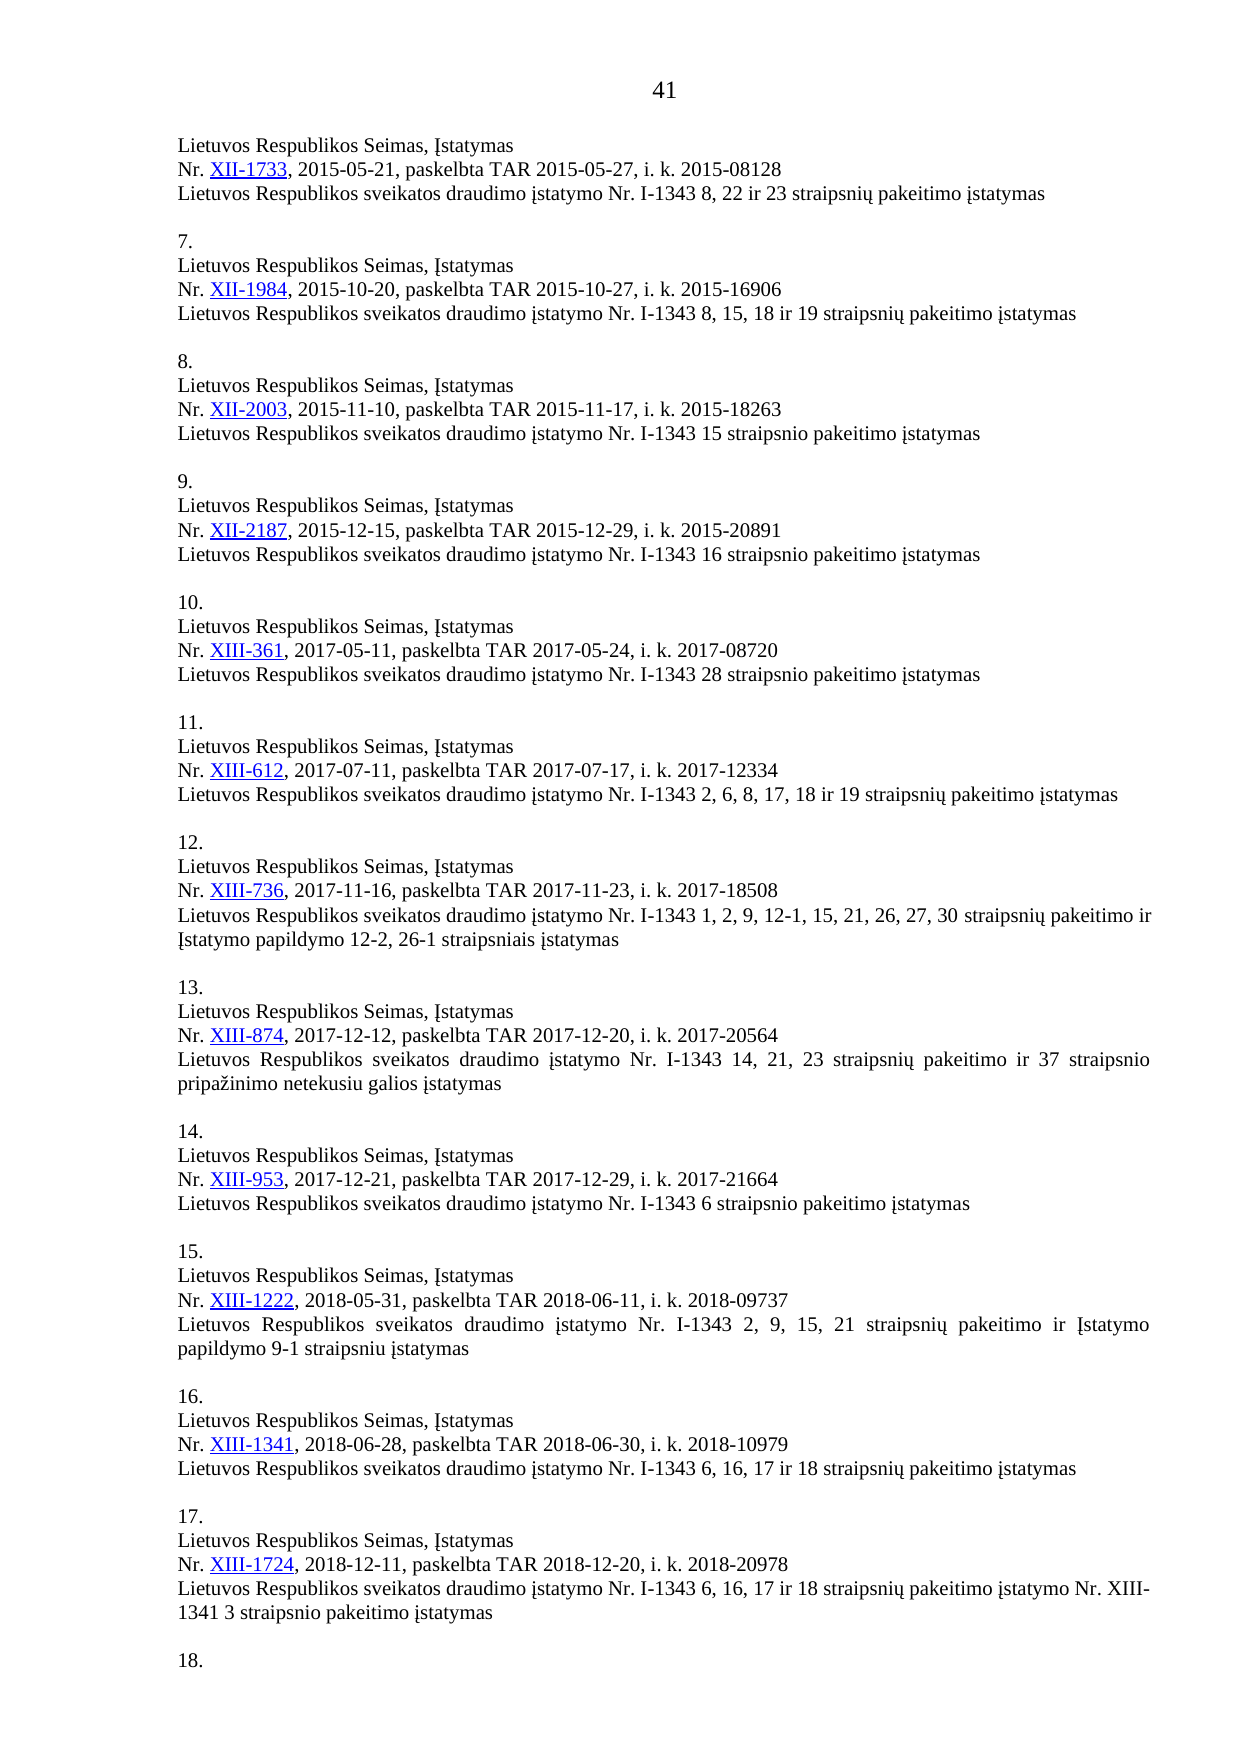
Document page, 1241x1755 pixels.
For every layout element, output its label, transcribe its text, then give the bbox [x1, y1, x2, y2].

text Nr. XIII-736, 2017-11-16, paskelbta TAR 2017-11-23, i. k. 2017-18508 [177, 878, 1152, 902]
text Lietuvos Respublikos Seimas, Įstatymas [177, 373, 1152, 397]
text Lietuvos Respublikos sveikatos draudimo įstatymo Nr. I-1343 8, 22 ir 23 straipsnių pakeitimo įstatymas [177, 181, 1152, 205]
text 13. [177, 975, 1152, 999]
text Lietuvos Respublikos Seimas, Įstatymas [177, 493, 1152, 517]
text Nr. XIII-1341, 2018-06-28, paskelbta TAR 2018-06-30, i. k. 2018-10979 [177, 1432, 1152, 1456]
text Lietuvos Respublikos Seimas, Įstatymas [177, 1263, 1152, 1287]
text Nr. XII-1984, 2015-10-20, paskelbta TAR 2015-10-27, i. k. 2015-16906 [177, 277, 1152, 301]
text Lietuvos Respublikos Seimas, Įstatymas [177, 614, 1152, 638]
text Lietuvos Respublikos Seimas, Įstatymas [177, 1143, 1152, 1167]
text Lietuvos Respublikos sveikatos draudimo įstatymo Nr. I-1343 2, 6, 8, 17, 18 ir 19 straipsnių pakeitimo įstatymas [177, 782, 1152, 806]
text Nr. XIII-612, 2017-07-11, paskelbta TAR 2017-07-17, i. k. 2017-12334 [177, 758, 1152, 782]
text Lietuvos Respublikos sveikatos draudimo įstatymo Nr. I-1343 15 straipsnio pakeitimo įstatymas [177, 421, 1152, 445]
text Lietuvos Respublikos sveikatos draudimo įstatymo Nr. I-1343 16 straipsnio pakeitimo įstatymas [177, 542, 1152, 566]
text Nr. XII-2187, 2015-12-15, paskelbta TAR 2015-12-29, i. k. 2015-20891 [177, 517, 1152, 542]
text Lietuvos Respublikos Seimas, Įstatymas [177, 132, 1152, 157]
text Lietuvos Respublikos Seimas, Įstatymas [177, 999, 1152, 1023]
text 18. [177, 1648, 1152, 1672]
text 7. [177, 229, 1152, 253]
text 10. [177, 590, 1152, 614]
text Nr. XIII-1222, 2018-05-31, paskelbta TAR 2018-06-11, i. k. 2018-09737 [177, 1287, 1152, 1312]
text 12. [177, 830, 1152, 854]
text Nr. XIII-361, 2017-05-11, paskelbta TAR 2017-05-24, i. k. 2017-08720 [177, 638, 1152, 662]
text Lietuvos Respublikos sveikatos draudimo įstatymo Nr. I-1343 1, 2, 9, 12-1, 15, 21, 26, 27, 30 straipsnių pakeitimo ir Įstatymo papildymo 12-2, 26-1 straipsniais įstatymas [177, 902, 1152, 951]
text 8. [177, 349, 1152, 373]
text Lietuvos Respublikos Seimas, Įstatymas [177, 1528, 1152, 1552]
text 14. [177, 1119, 1152, 1143]
text 9. [177, 469, 1152, 493]
text Lietuvos Respublikos sveikatos draudimo įstatymo Nr. I-1343 8, 15, 18 ir 19 straipsnių pakeitimo įstatymas [177, 301, 1152, 325]
text Nr. XIII-1724, 2018-12-11, paskelbta TAR 2018-12-20, i. k. 2018-20978 [177, 1552, 1152, 1576]
text Lietuvos Respublikos sveikatos draudimo įstatymo Nr. I-1343 6, 16, 17 ir 18 straipsnių pakeitimo įstatymas [177, 1456, 1152, 1480]
text 15. [177, 1239, 1152, 1263]
text 16. [177, 1384, 1152, 1408]
text Lietuvos Respublikos sveikatos draudimo įstatymo Nr. I-1343 6 straipsnio pakeitimo įstatymas [177, 1191, 1152, 1215]
text Lietuvos Respublikos Seimas, Įstatymas [177, 253, 1152, 277]
text 17. [177, 1504, 1152, 1528]
text Lietuvos Respublikos sveikatos draudimo įstatymo Nr. I-1343 14, 21, 23 straipsnių pakeitimo ir 37 straipsnio pripažinimo netekusiu galios įstatymas [177, 1047, 1152, 1095]
text Lietuvos Respublikos Seimas, Įstatymas [177, 734, 1152, 758]
text 11. [177, 710, 1152, 734]
text Lietuvos Respublikos sveikatos draudimo įstatymo Nr. I-1343 2, 9, 15, 21 straipsnių pakeitimo ir Įstatymo papildymo 9-1 straipsniu įstatymas [177, 1312, 1152, 1360]
text Lietuvos Respublikos sveikatos draudimo įstatymo Nr. I-1343 6, 16, 17 ir 18 straipsnių pakeitimo įstatymo Nr. XIII-1341 3 straipsnio pakeitimo įstatymas [177, 1576, 1152, 1624]
text Nr. XII-2003, 2015-11-10, paskelbta TAR 2015-11-17, i. k. 2015-18263 [177, 397, 1152, 421]
text Nr. XII-1733, 2015-05-21, paskelbta TAR 2015-05-27, i. k. 2015-08128 [177, 157, 1152, 181]
text Lietuvos Respublikos Seimas, Įstatymas [177, 854, 1152, 878]
text Nr. XIII-874, 2017-12-12, paskelbta TAR 2017-12-20, i. k. 2017-20564 [177, 1023, 1152, 1047]
text Nr. XIII-953, 2017-12-21, paskelbta TAR 2017-12-29, i. k. 2017-21664 [177, 1167, 1152, 1191]
text Lietuvos Respublikos sveikatos draudimo įstatymo Nr. I-1343 28 straipsnio pakeitimo įstatymas [177, 662, 1152, 686]
text Lietuvos Respublikos Seimas, Įstatymas [177, 1408, 1152, 1432]
